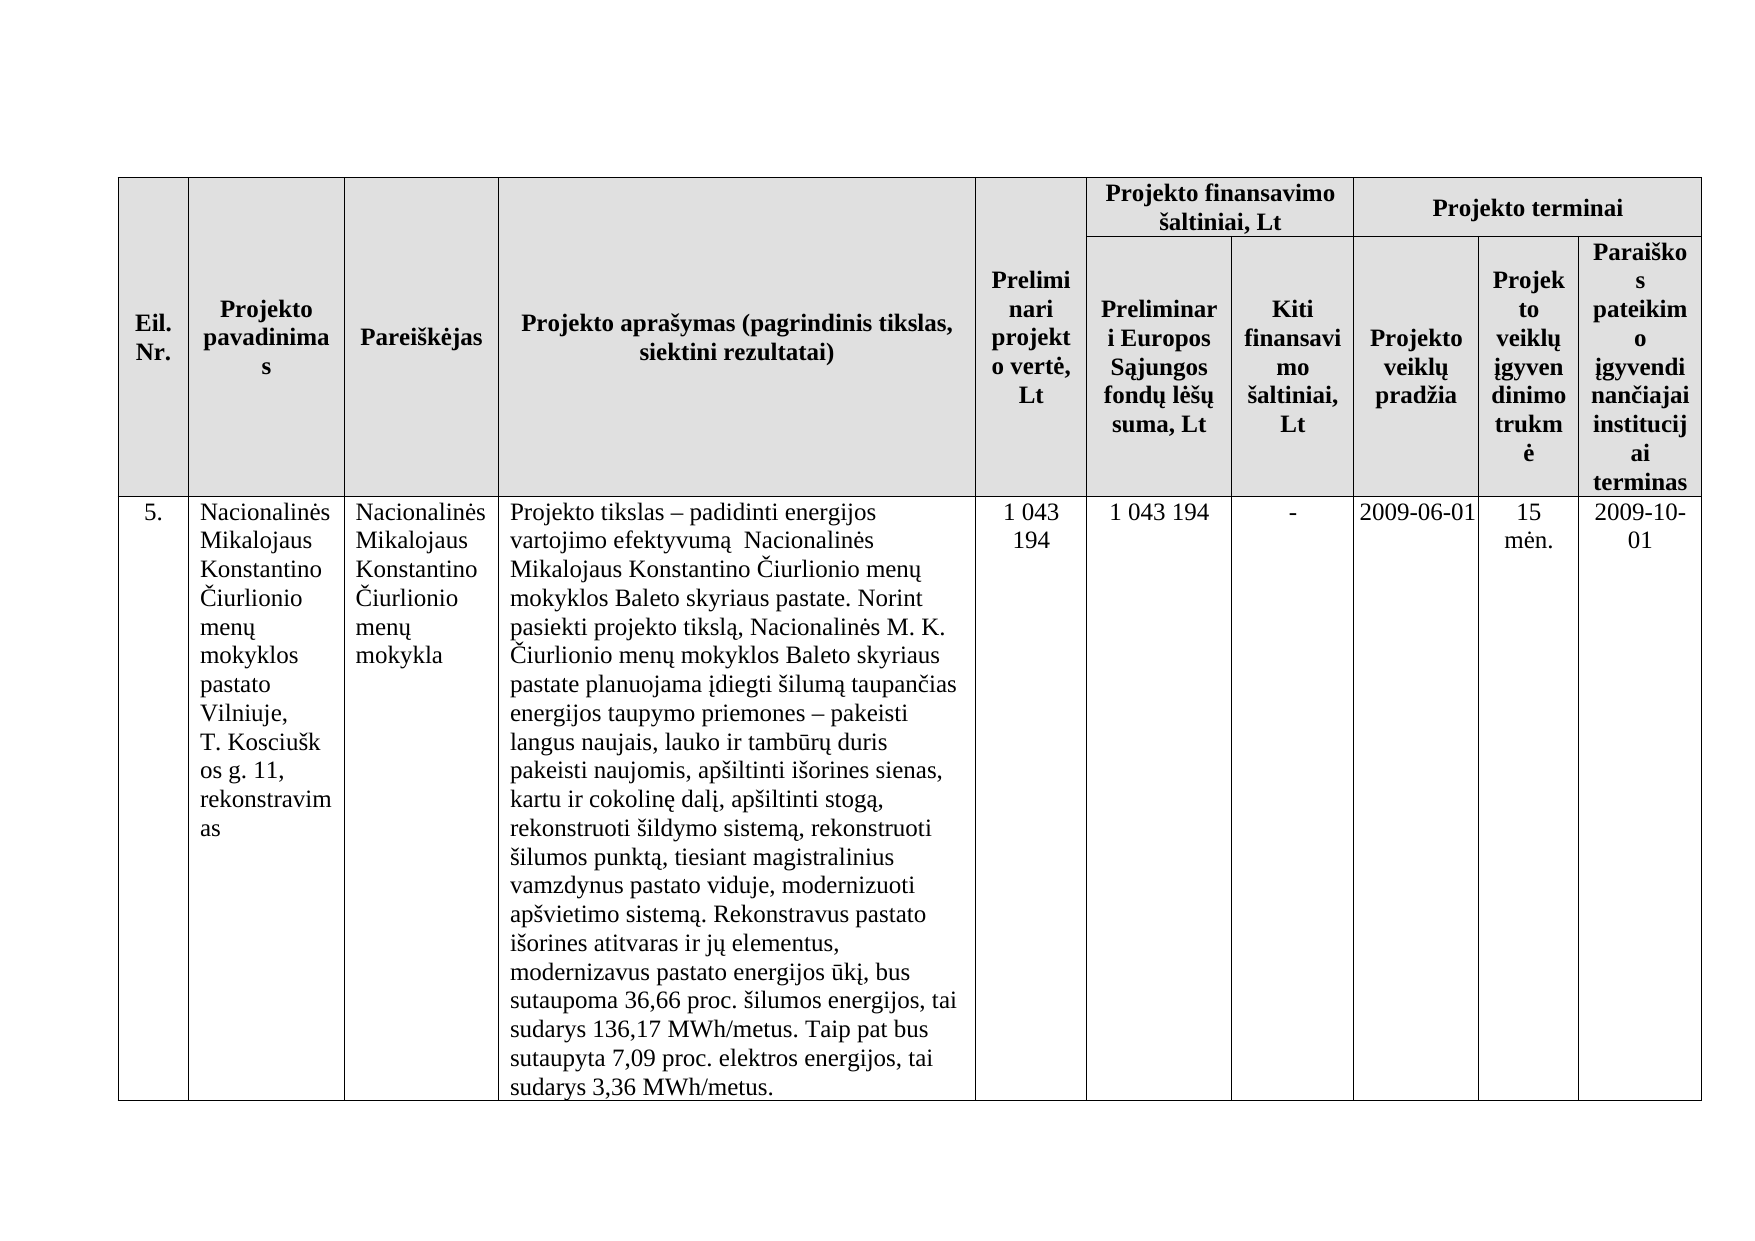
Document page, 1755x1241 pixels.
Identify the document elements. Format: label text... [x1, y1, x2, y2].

table_cell Projekto veiklų įgyvendinimo trukmė [1479, 237, 1578, 496]
table_cell Preliminari Europos Sąjungos fondų lėšų suma, Lt [1087, 237, 1231, 496]
table_cell Paraiškos pateikimo įgyvendinančiajai institucijai terminas [1579, 237, 1701, 496]
table_header Preliminari projekto vertė, Lt [976, 178, 1086, 496]
table_cell 5. [119, 497, 188, 1100]
table_header Eil. Nr. [119, 178, 188, 496]
table_cell Projekto veiklų pradžia [1354, 237, 1478, 496]
table_cell 2009-10-01 [1579, 497, 1701, 1100]
table_header Projekto pavadinimas [189, 178, 344, 496]
table_cell Kiti finansavimo šaltiniai, Lt [1232, 237, 1353, 496]
table_header Projekto terminai [1354, 178, 1701, 236]
table_header Projekto aprašymas (pagrindinis tikslas, siektini rezultatai) [499, 178, 975, 496]
table_cell 15 mėn. [1479, 497, 1578, 1100]
table_cell Projekto tikslas – padidinti energijos vartojimo efektyvumą Nacionalinės Mikalojaus Konstantino Čiurlionio menų mokyklos Baleto skyriaus pastate. Norint pasiekti projekto tikslą, Nacionalinės M. K. Čiurlionio menų mokyklos Baleto skyriaus pastate planuojama įdiegti šilumą taupančias energijos taupymo priemones – pakeisti langus naujais, lauko ir tambūrų duris pakeisti naujomis, apšiltinti išorines sienas, kartu ir cokolinę dalį, apšiltinti stogą, rekonstruoti šildymo sistemą, rekonstruoti šilumos punktą, tiesiant magistralinius vamzdynus pastato viduje, modernizuoti apšvietimo sistemą. Rekonstravus pastato išorines atitvaras ir jų elementus, modernizavus pastato energijos ūkį, bus sutaupoma 36,66 proc. šilumos energijos, tai sudarys 136,17 MWh/metus. Taip pat bus sutaupyta 7,09 proc. elektros energijos, tai sudarys 3,36 MWh/metus. [499, 497, 975, 1100]
table_header Projekto finansavimo šaltiniai, Lt [1087, 178, 1353, 236]
table_cell 2009-06-01 [1354, 497, 1478, 1100]
table_cell Nacionalinės Mikalojaus Konstantino Čiurlionio menų mokyklos pastato Vilniuje, T. Kosciuškos g. 11, rekonstravimas [189, 497, 344, 1100]
table_cell 1 043 194 [1087, 497, 1231, 1100]
table_header Pareiškėjas [345, 178, 498, 496]
table_cell - [1232, 497, 1353, 1100]
table_cell Nacionalinės Mikalojaus Konstantino Čiurlionio menų mokykla [345, 497, 498, 1100]
table_cell 1 043 194 [976, 497, 1086, 1100]
